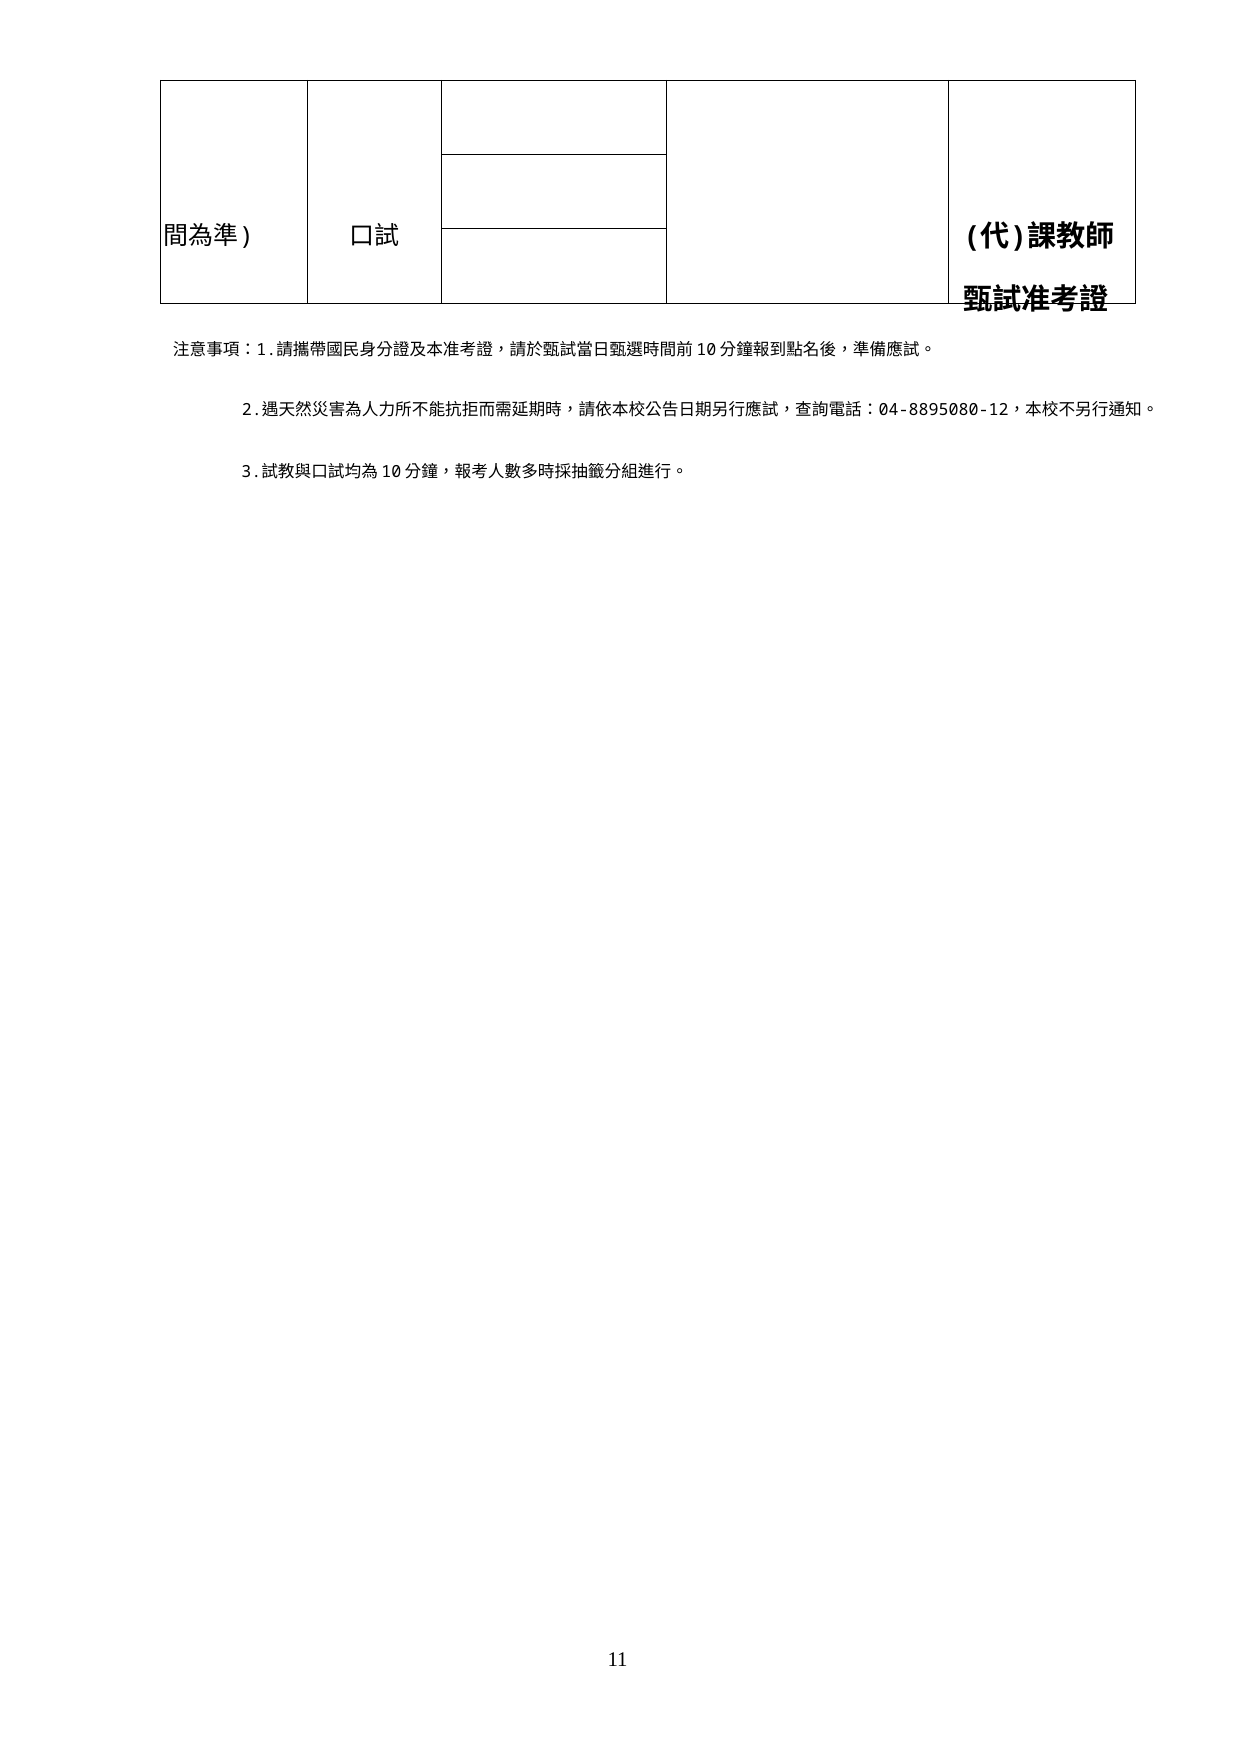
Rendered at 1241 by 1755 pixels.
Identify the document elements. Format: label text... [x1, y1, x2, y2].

table_cell 間為準) [161, 81, 307, 303]
table_cell [442, 81, 666, 154]
text 2.遇天然災害為人力所不能抗拒而需延期時，請依本校公告日期另行應試，查詢電話：04-8895080-12，本校不另行通知。 [233, 366, 1152, 429]
table_cell [442, 229, 666, 303]
table_header (代)課教師甄試准考證 [949, 81, 1135, 303]
text 3.試教與口試均為10分鐘，報考人數多時採抽籤分組進行。 [83, 429, 1152, 491]
table_cell 口試 [308, 81, 441, 303]
table_cell [667, 81, 948, 303]
text 注意事項：1.請攜帶國民身分證及本准考證，請於甄試當日甄選時間前10分鐘報到點名後，準備應試。 [83, 304, 1152, 366]
table_cell [442, 155, 666, 228]
